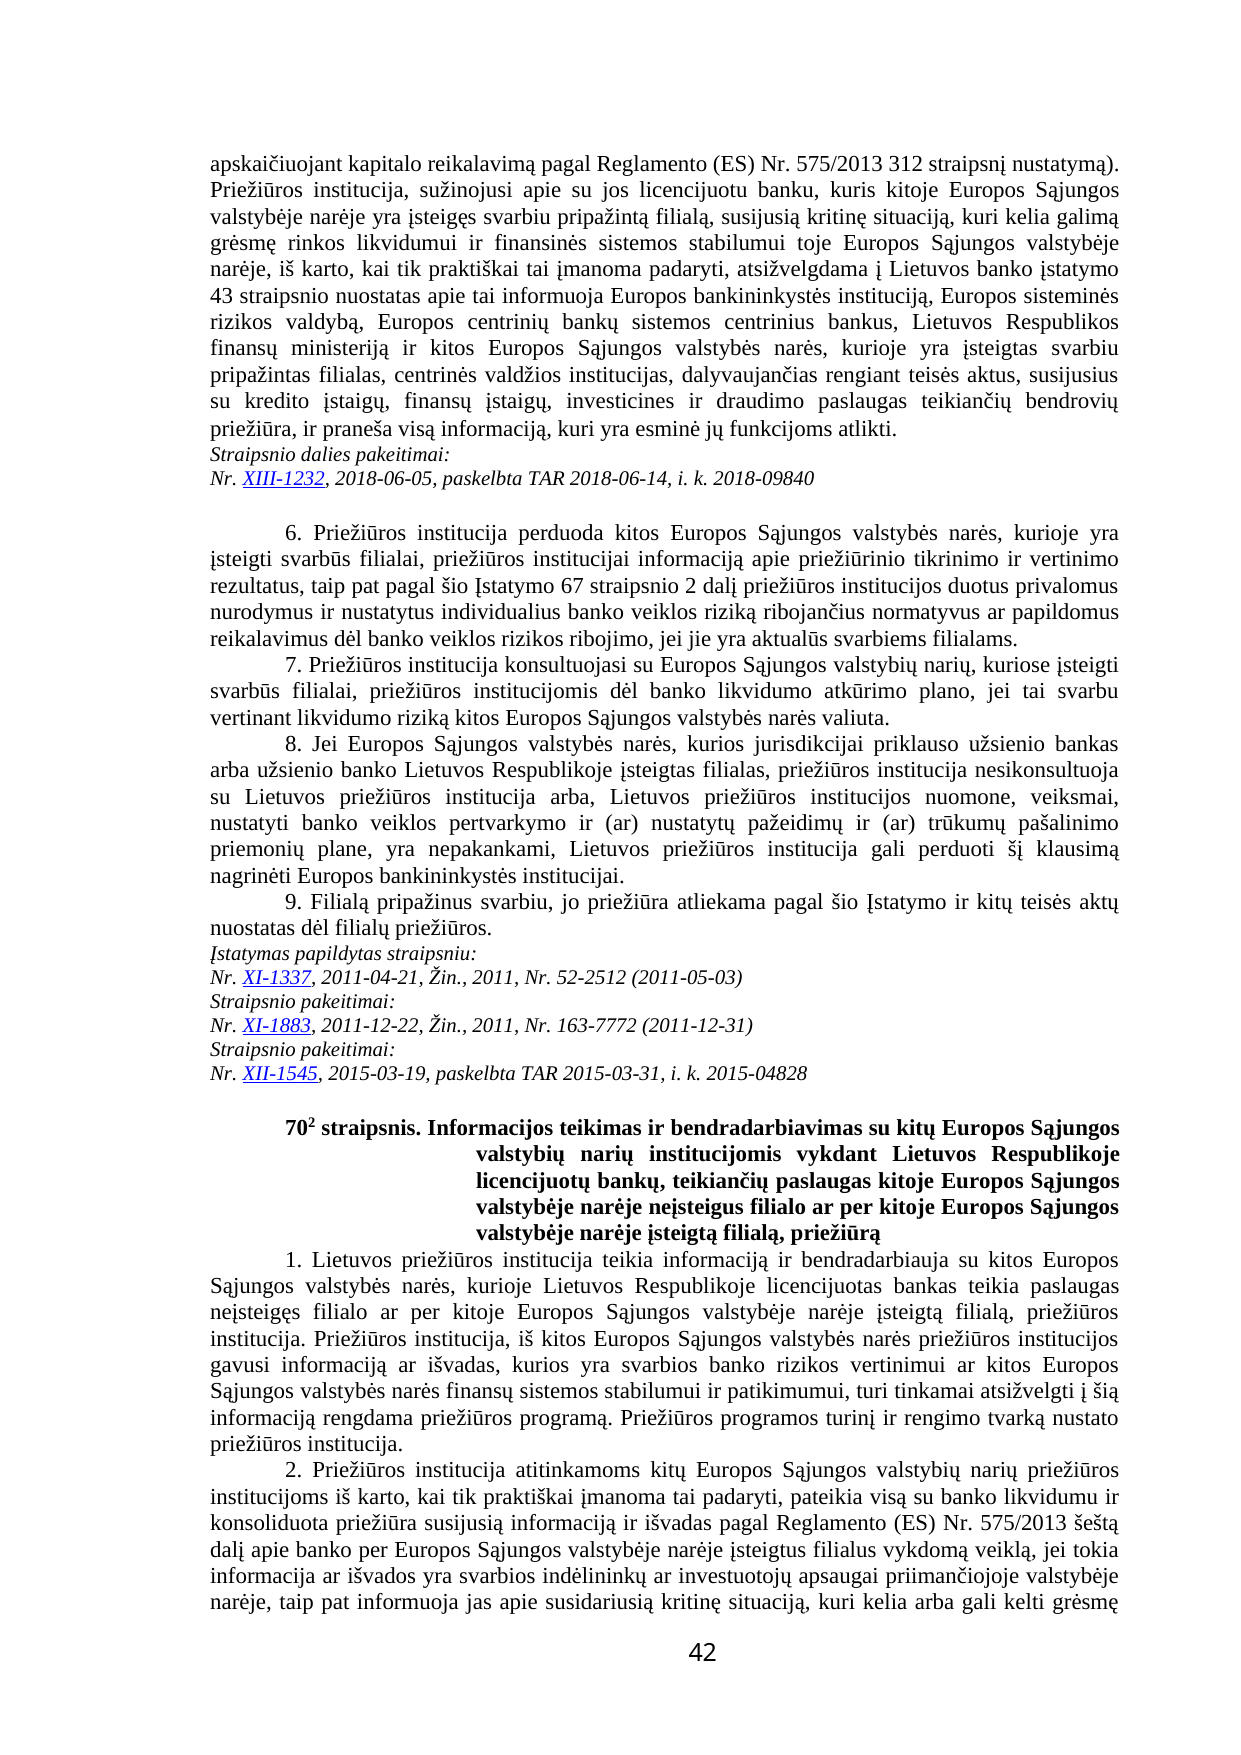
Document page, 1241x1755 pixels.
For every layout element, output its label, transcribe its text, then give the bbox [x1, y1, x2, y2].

text Nr. XII-1545, 2015-03-19, paskelbta TAR 2015-03-31, i. k. 2015-04828 [210, 1061, 1120, 1085]
text 702 straipsnis. Informacijos teikimas ir bendradarbiavimas su kitų Europos Sąjungos valstybių narių institucijomis vykdant Lietuvos Respublikoje licencijuotų bankų, teikiančių paslaugas kitoje Europos Sąjungos valstybėje narėje neįsteigus filialo ar per kitoje Europos Sąjungos valstybėje narėje įsteigtą filialą, priežiūrą [285, 1114, 1120, 1246]
text 6. Priežiūros institucija perduoda kitos Europos Sąjungos valstybės narės, kurioje yra įsteigti svarbūs filialai, priežiūros institucijai informaciją apie priežiūrinio tikrinimo ir vertinimo rezultatus, taip pat pagal šio Įstatymo 67 straipsnio 2 dalį priežiūros institucijos duotus privalomus nurodymus ir nustatytus individualius banko veiklos riziką ribojančius normatyvus ar papildomus reikalavimus dėl banko veiklos rizikos ribojimo, jei jie yra aktualūs svarbiems filialams. [210, 519, 1120, 651]
text 2. Priežiūros institucija atitinkamoms kitų Europos Sąjungos valstybių narių priežiūros institucijoms iš karto, kai tik praktiškai įmanoma tai padaryti, pateikia visą su banko likvidumu ir konsoliduota priežiūra susijusią informaciją ir išvadas pagal Reglamento (ES) Nr. 575/2013 šeštą dalį apie banko per Europos Sąjungos valstybėje narėje įsteigtus filialus vykdomą veiklą, jei tokia informacija ar išvados yra svarbios indėlininkų ar investuotojų apsaugai priimančiojoje valstybėje narėje, taip pat informuoja jas apie susidariusią kritinę situaciją, kuri kelia arba gali kelti grėsmę [210, 1457, 1120, 1615]
text 9. Filialą pripažinus svarbiu, jo priežiūra atliekama pagal šio Įstatymo ir kitų teisės aktų nuostatas dėl filialų priežiūros. [210, 888, 1120, 941]
text Nr. XIII-1232, 2018-06-05, paskelbta TAR 2018-06-14, i. k. 2018-09840 [210, 466, 1120, 490]
text Straipsnio pakeitimai: [210, 989, 1120, 1013]
text Nr. XI-1883, 2011-12-22, Žin., 2011, Nr. 163-7772 (2011-12-31) [210, 1013, 1120, 1037]
text Straipsnio dalies pakeitimai: [210, 442, 1120, 466]
text Straipsnio pakeitimai: [210, 1037, 1120, 1061]
text 8. Jei Europos Sąjungos valstybės narės, kurios jurisdikcijai priklauso užsienio bankas arba užsienio banko Lietuvos Respublikoje įsteigtas filialas, priežiūros institucija nesikonsultuoja su Lietuvos priežiūros institucija arba, Lietuvos priežiūros institucijos nuomone, veiksmai, nustatyti banko veiklos pertvarkymo ir (ar) nustatytų pažeidimų ir (ar) trūkumų pašalinimo priemonių plane, yra nepakankami, Lietuvos priežiūros institucija gali perduoti šį klausimą nagrinėti Europos bankininkystės institucijai. [210, 730, 1120, 888]
text 7. Priežiūros institucija konsultuojasi su Europos Sąjungos valstybių narių, kuriose įsteigti svarbūs filialai, priežiūros institucijomis dėl banko likvidumo atkūrimo plano, jei tai svarbu vertinant likvidumo riziką kitos Europos Sąjungos valstybės narės valiuta. [210, 651, 1120, 730]
text Įstatymas papildytas straipsniu: [210, 941, 1120, 965]
text Nr. XI-1337, 2011-04-21, Žin., 2011, Nr. 52-2512 (2011-05-03) [210, 965, 1120, 989]
text 1. Lietuvos priežiūros institucija teikia informaciją ir bendradarbiauja su kitos Europos Sąjungos valstybės narės, kurioje Lietuvos Respublikoje licencijuotas bankas teikia paslaugas neįsteigęs filialo ar per kitoje Europos Sąjungos valstybėje narėje įsteigtą filialą, priežiūros institucija. Priežiūros institucija, iš kitos Europos Sąjungos valstybės narės priežiūros institucijos gavusi informaciją ar išvadas, kurios yra svarbios banko rizikos vertinimui ar kitos Europos Sąjungos valstybės narės finansų sistemos stabilumui ir patikimumui, turi tinkamai atsižvelgti į šią informaciją rengdama priežiūros programą. Priežiūros programos turinį ir rengimo tvarką nustato priežiūros institucija. [210, 1246, 1120, 1457]
text apskaičiuojant kapitalo reikalavimą pagal Reglamento (ES) Nr. 575/2013 312 straipsnį nustatymą). Priežiūros institucija, sužinojusi apie su jos licencijuotu banku, kuris kitoje Europos Sąjungos valstybėje narėje yra įsteigęs svarbiu pripažintą filialą, susijusią kritinę situaciją, kuri kelia galimą grėsmę rinkos likvidumui ir finansinės sistemos stabilumui toje Europos Sąjungos valstybėje narėje, iš karto, kai tik praktiškai tai įmanoma padaryti, atsižvelgdama į Lietuvos banko įstatymo 43 straipsnio nuostatas apie tai informuoja Europos bankininkystės instituciją, Europos sisteminės rizikos valdybą, Europos centrinių bankų sistemos centrinius bankus, Lietuvos Respublikos finansų ministeriją ir kitos Europos Sąjungos valstybės narės, kurioje yra įsteigtas svarbiu pripažintas filialas, centrinės valdžios institucijas, dalyvaujančias rengiant teisės aktus, susijusius su kredito įstaigų, finansų įstaigų, investicines ir draudimo paslaugas teikiančių bendrovių priežiūra, ir praneša visą informaciją, kuri yra esminė jų funkcijoms atlikti. [210, 150, 1120, 442]
